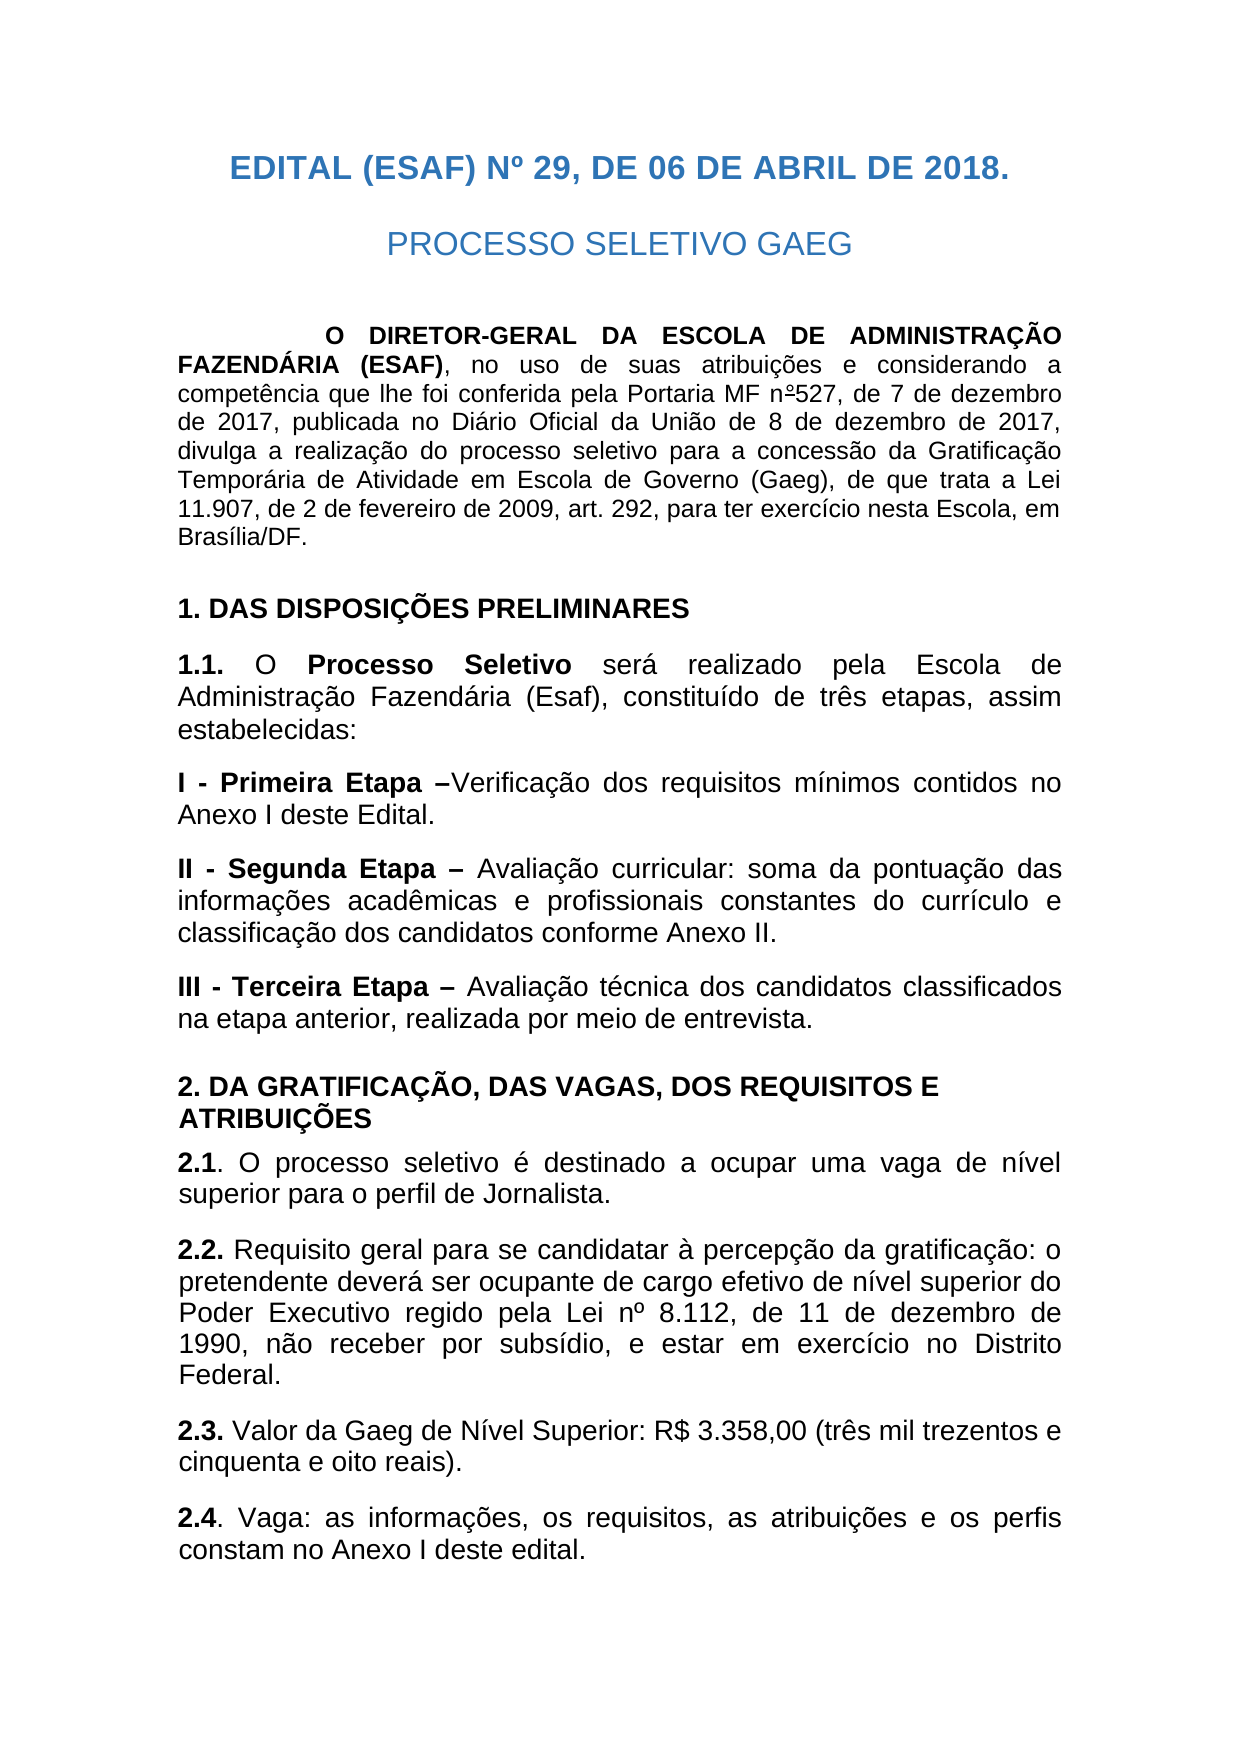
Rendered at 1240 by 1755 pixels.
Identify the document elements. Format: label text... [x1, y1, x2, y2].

text III - Terceira Etapa – Avaliação técnica dos candidatos classificados na etapa anterior, realizada por meio de entrevista. [177, 969, 1062, 1034]
text 2.4. Vaga: as informações, os requisitos, as atribuições e os perfis constam no Anexo I deste edital. [177, 1503, 1062, 1565]
text 1.1. O Processo Seletivo será realizado pela Escola de Administração Fazendária (Esaf), constituído de três etapas, assim estabelecidas: [177, 648, 1062, 745]
text 2. DA GRATIFICAÇÃO, DAS VAGAS, DOS REQUISITOS E ATRIBUIÇÕES [177, 1072, 1062, 1135]
text PROCESSO SELETIVO GAEG [177, 224, 1062, 262]
text 1. DAS DISPOSIÇÕES PRELIMINARES [177, 594, 1062, 625]
text EDITAL (ESAF) Nº 29, DE 06 DE ABRIL DE 2018. [177, 148, 1062, 186]
text 2.1. O processo seletivo é destinado a ocupar uma vaga de nível superior para o perfil de Jornalista. [177, 1147, 1062, 1209]
text O DIRETOR-GERAL DA ESCOLA DE ADMINISTRAÇÃO FAZENDÁRIA (ESAF), no uso de suas atribuições e considerando a competência que lhe foi conferida pela Portaria MF n°527, de 7 de dezembro de 2017, publicada no Diário Oficial da União de 8 de dezembro de 2017, divulga a realização do processo seletivo para a concessão da Gratificação Temporária de Atividade em Escola de Governo (Gaeg), de que trata a Lei 11.907, de 2 de fevereiro de 2009, art. 292, para ter exercício nesta Escola, em Brasília/DF. [177, 321, 1062, 551]
text 2.2. Requisito geral para se candidatar à percepção da gratificação: o pretendente deverá ser ocupante de cargo efetivo de nível superior do Poder Executivo regido pela Lei nº 8.112, de 11 de dezembro de 1990, não receber por subsídio, e estar em exercício no Distrito Federal. [177, 1235, 1062, 1390]
text II - Segunda Etapa – Avaliação curricular: soma da pontuação das informações acadêmicas e profissionais constantes do currículo e classificação dos candidatos conforme Anexo II. [177, 852, 1062, 949]
text I - Primeira Etapa –Verificação dos requisitos mínimos contidos no Anexo I deste Edital. [177, 766, 1062, 831]
text 2.3. Valor da Gaeg de Nível Superior: R$ 3.358,00 (três mil trezentos e cinquenta e oito reais). [177, 1416, 1062, 1478]
